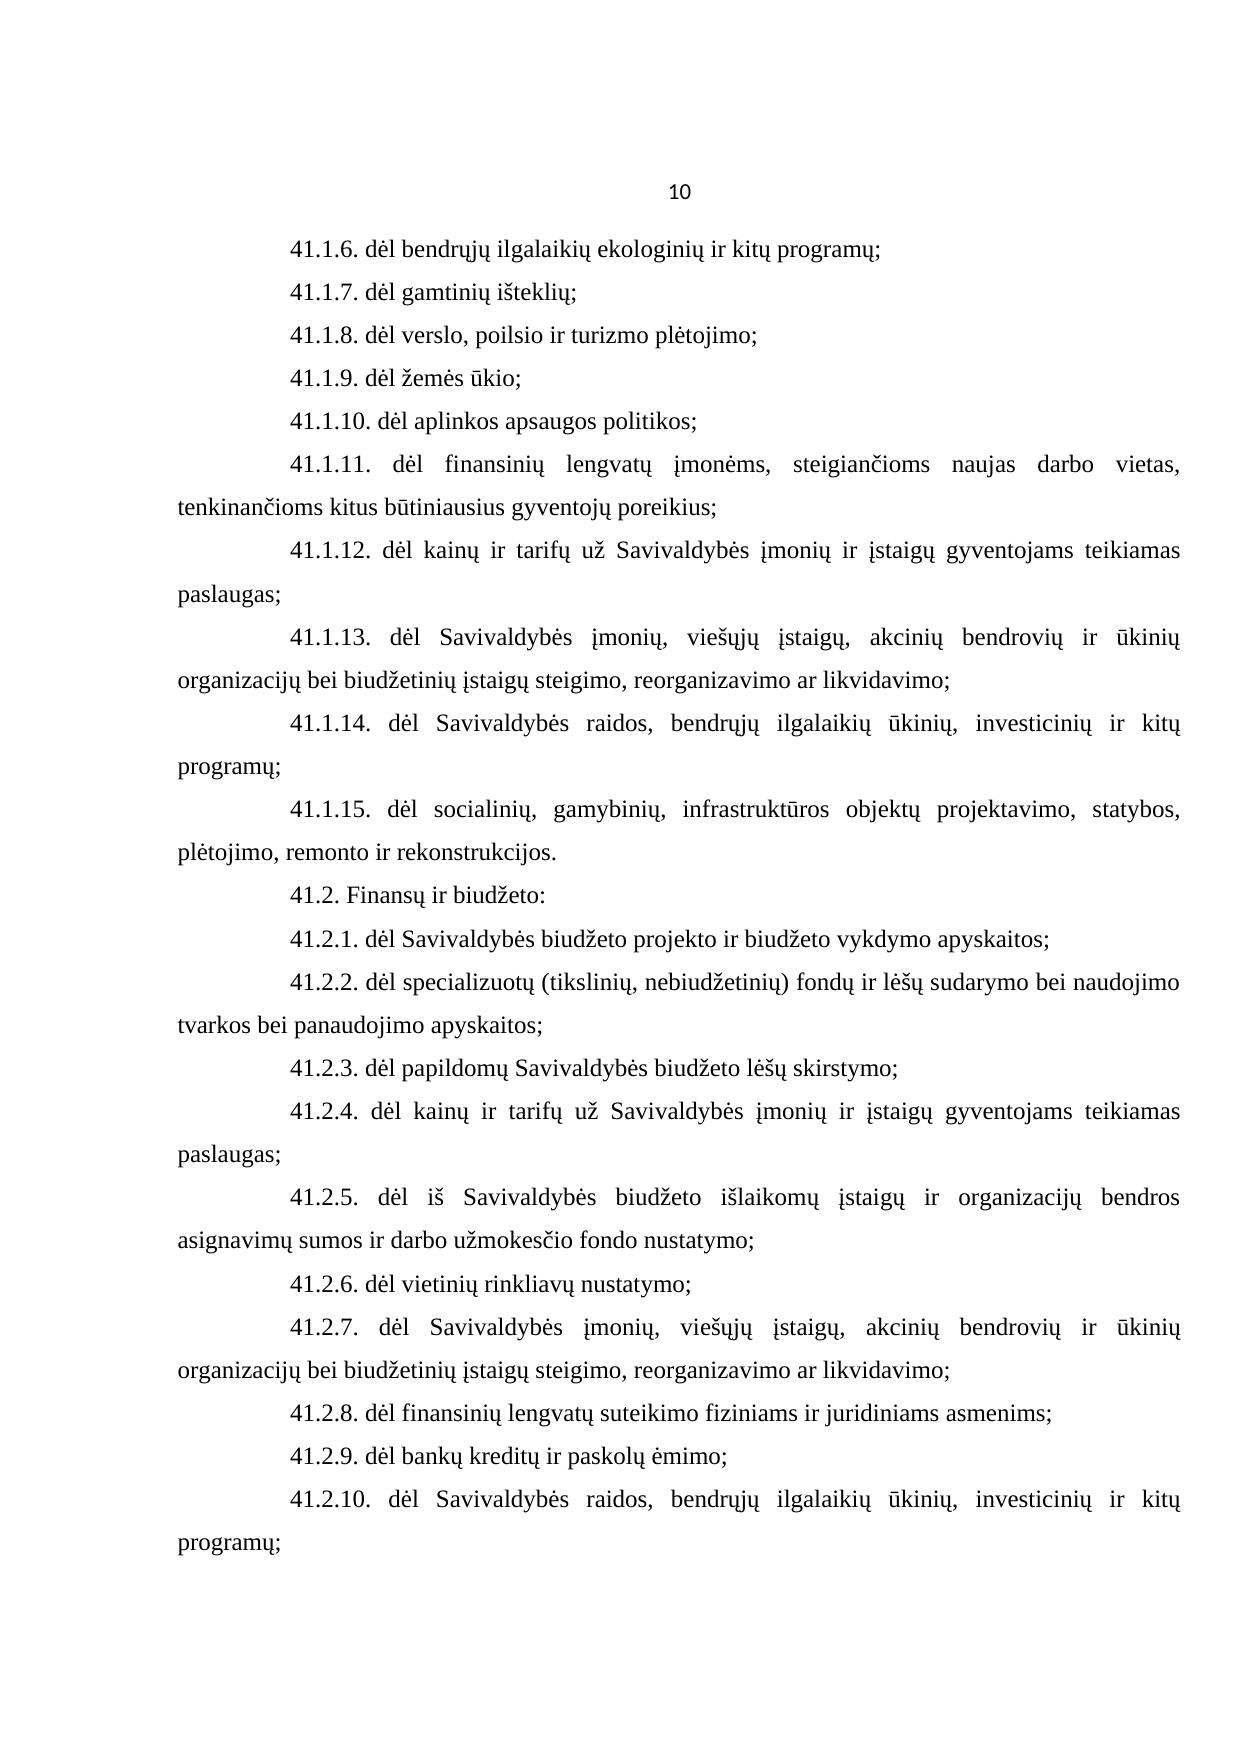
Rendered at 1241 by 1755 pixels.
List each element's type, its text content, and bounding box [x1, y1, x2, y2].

text 41.1.8. dėl verslo, poilsio ir turizmo plėtojimo; [177, 320, 1181, 349]
text 41.2.3. dėl papildomų Savivaldybės biudžeto lėšų skirstymo; [177, 1053, 1181, 1082]
text 41.1.14. dėl Savivaldybės raidos, bendrųjų ilgalaikių ūkinių, investicinių ir kitų programų; [177, 708, 1181, 780]
text 41.1.13. dėl Savivaldybės įmonių, viešųjų įstaigų, akcinių bendrovių ir ūkinių organizacijų bei biudžetinių įstaigų steigimo, reorganizavimo ar likvidavimo; [177, 622, 1181, 694]
text 41.1.15. dėl socialinių, gamybinių, infrastruktūros objektų projektavimo, statybos, plėtojimo, remonto ir rekonstrukcijos. [177, 794, 1181, 866]
text 41.1.10. dėl aplinkos apsaugos politikos; [177, 406, 1181, 435]
text 41.2.1. dėl Savivaldybės biudžeto projekto ir biudžeto vykdymo apyskaitos; [177, 924, 1181, 952]
text 41.2. Finansų ir biudžeto: [177, 881, 1181, 909]
text 41.1.6. dėl bendrųjų ilgalaikių ekologinių ir kitų programų; [177, 234, 1181, 262]
text 41.2.2. dėl specializuotų (tikslinių, nebiudžetinių) fondų ir lėšų sudarymo bei naudojimo tvarkos bei panaudojimo apyskaitos; [177, 967, 1181, 1039]
text 41.2.9. dėl bankų kreditų ir paskolų ėmimo; [177, 1441, 1181, 1470]
text 41.2.4. dėl kainų ir tarifų už Savivaldybės įmonių ir įstaigų gyventojams teikiamas paslaugas; [177, 1096, 1181, 1168]
text 41.2.7. dėl Savivaldybės įmonių, viešųjų įstaigų, akcinių bendrovių ir ūkinių organizacijų bei biudžetinių įstaigų steigimo, reorganizavimo ar likvidavimo; [177, 1312, 1181, 1384]
text 41.2.6. dėl vietinių rinkliavų nustatymo; [177, 1269, 1181, 1297]
text 41.1.11. dėl finansinių lengvatų įmonėms, steigiančioms naujas darbo vietas, tenkinančioms kitus būtiniausius gyventojų poreikius; [177, 449, 1181, 521]
text 41.2.10. dėl Savivaldybės raidos, bendrųjų ilgalaikių ūkinių, investicinių ir kitų programų; [177, 1484, 1181, 1556]
text 41.1.9. dėl žemės ūkio; [177, 363, 1181, 392]
text 41.2.8. dėl finansinių lengvatų suteikimo fiziniams ir juridiniams asmenims; [177, 1398, 1181, 1427]
text 41.1.12. dėl kainų ir tarifų už Savivaldybės įmonių ir įstaigų gyventojams teikiamas paslaugas; [177, 536, 1181, 607]
text 41.1.7. dėl gamtinių išteklių; [177, 277, 1181, 306]
text 41.2.5. dėl iš Savivaldybės biudžeto išlaikomų įstaigų ir organizacijų bendros asignavimų sumos ir darbo užmokesčio fondo nustatymo; [177, 1182, 1181, 1254]
